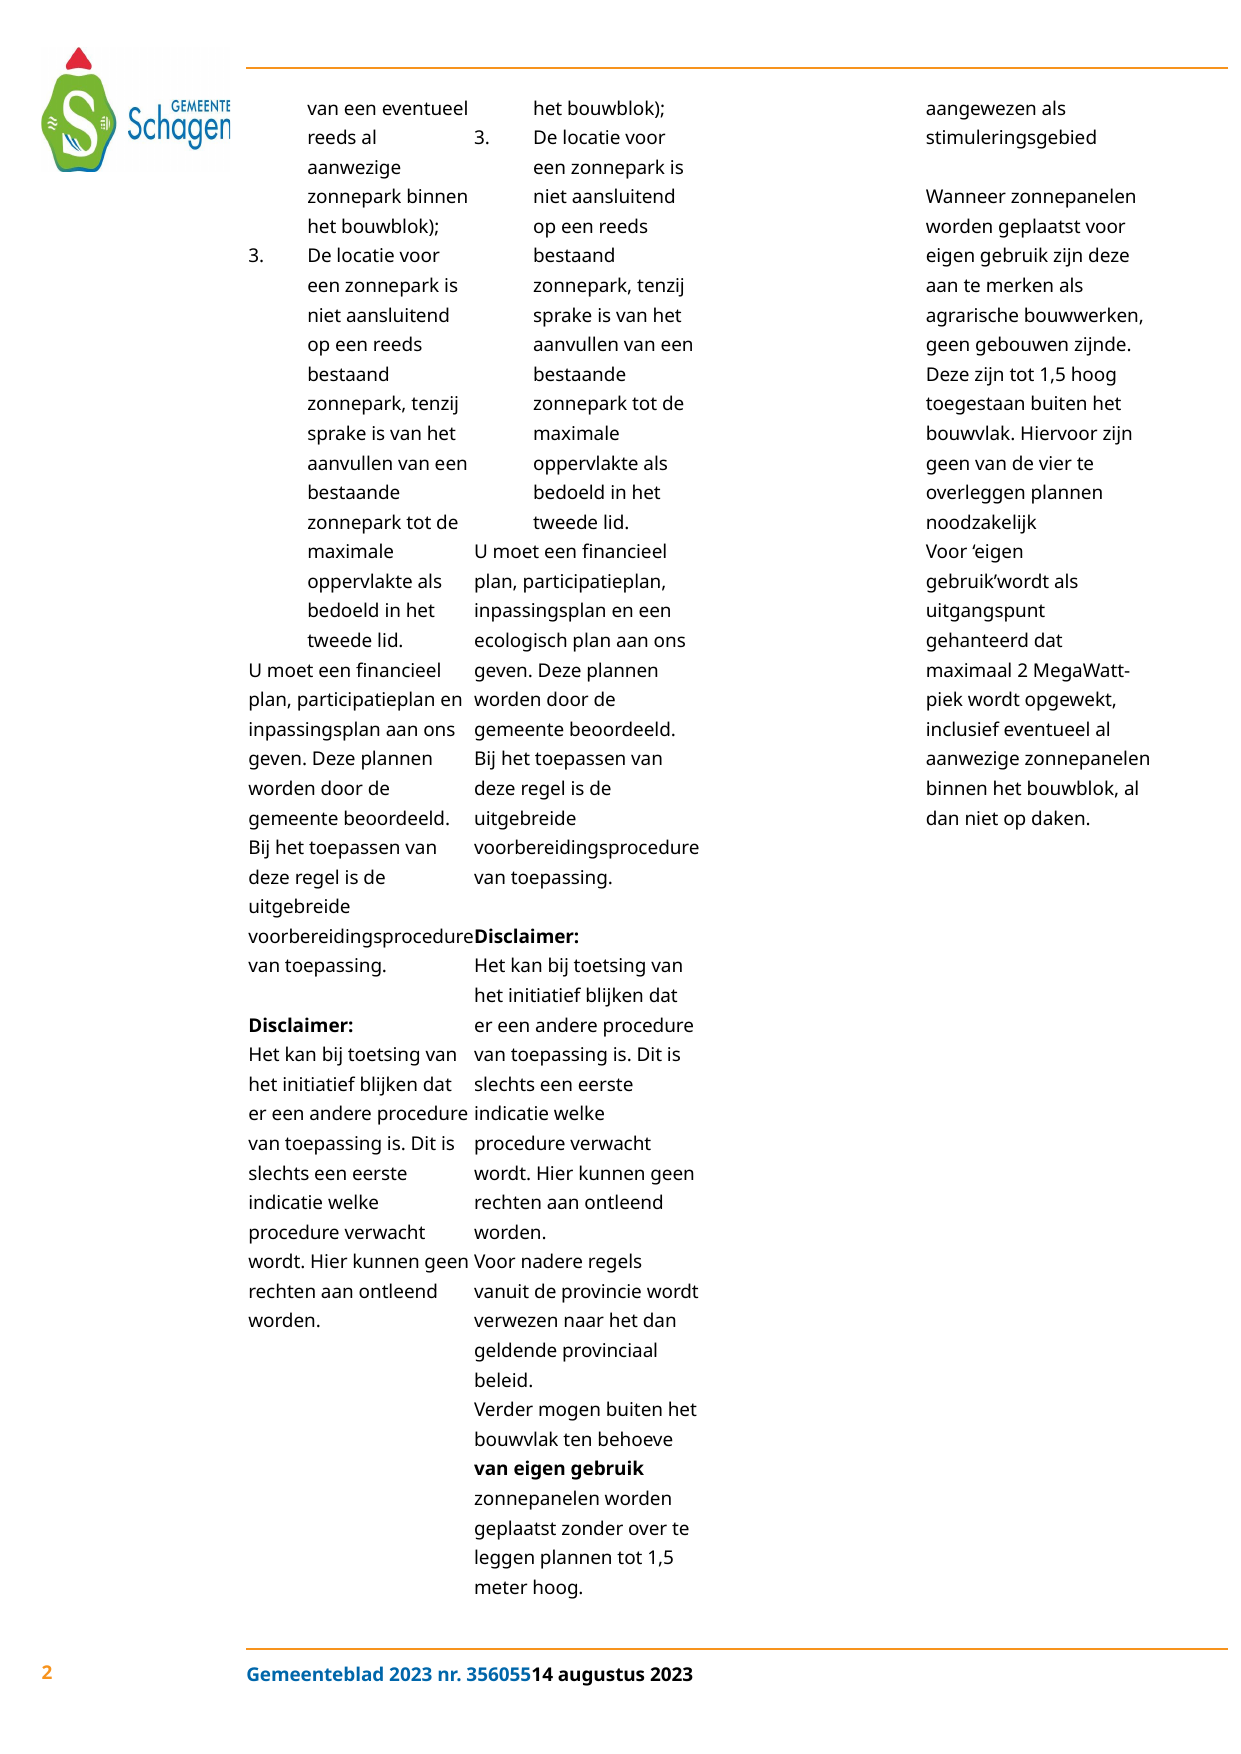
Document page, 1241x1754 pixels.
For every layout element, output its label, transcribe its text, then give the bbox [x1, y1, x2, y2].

table_cell aangewezen als stimuleringsgebied Wanneer zonnepanelen worden geplaatst voor eigen gebruik zijn deze aan te merken als agrarische bouwwerken, geen gebouwen zijnde. Deze zijn tot 1,5 hoog toegestaan buiten het bouwvlak. Hiervoor zijn geen van de vier te overleggen plannen noodzakelijk Voor ‘eigen gebruik’wordt als uitgangspunt gehanteerd dat maximaal 2 MegaWatt-piek wordt opgewekt, inclusief eventueel al aanwezige zonnepanelen binnen het bouwblok, al dan niet op daken. [926, 95, 1152, 1600]
table_cell (Binnen Agrarisch en Bollencentratie, en Overige gebieden) Regels voor Agrarisch buiten bouwblok Regels voor Agrarische gronden Op agrarische gronden buiten het bouwblok zijn zonneparken toegestaan als wordt voldaan aan het volgende: De locatie voor een zonnepark is aansluitend op het bouwblok van een agrarisch bedrijf; De totale omvang van het zonnepark niet groter is dan 2 hectare (inclusief het oppervlakte van een eventueel reeds al aanwezige zonnepark binnen het bouwblok); De locatie voor een zonnepark is niet aansluitend op een reeds bestaand zonnepark, tenzij sprake is van het aanvullen van een bestaande zonnepark tot de maximale oppervlakte als bedoeld in het tweede lid. U moet een financieel plan, participatieplan en inpassingsplan aan ons geven. Deze plannen worden door de gemeente beoordeeld. Bij het toepassen van deze regel is de uitgebreide voorbereidingsprocedure van toepassing. Disclaimer: Het kan bij toetsing van het initiatief blijken dat er een andere procedure van toepassing is. Dit is slechts een eerste indicatie welke procedure verwacht wordt. Hier kunnen geen rechten aan ontleend worden. [248, 95, 474, 1600]
picture [41, 47, 231, 172]
table_cell [700, 95, 926, 1600]
table_cell Regels voor Agrarisch buiten bouwblok Regels voor Agrarische gronden Op agrarische gronden buiten het bouwblok zijn zonneparken toegestaan als wordt voldaan aan het volgende: De locatie voor een zonnepark is aansluitend op het bouwblok van een agrarisch bedrijf; De totale omvang van het zonnepark niet groter is dan 2 hectare (inclusief het oppervlakte van een eventueel reeds al aanwezige zonnepark binnen het bouwblok); De locatie voor een zonnepark is niet aansluitend op een reeds bestaand zonnepark, tenzij sprake is van het aanvullen van een bestaande zonnepark tot de maximale oppervlakte als bedoeld in het tweede lid. U moet een financieel plan, participatieplan, inpassingsplan en een ecologisch plan aan ons geven. Deze plannen worden door de gemeente beoordeeld. Bij het toepassen van deze regel is de uitgebreide voorbereidingsprocedure van toepassing. Disclaimer: Het kan bij toetsing van het initiatief blijken dat er een andere procedure van toepassing is. Dit is slechts een eerste indicatie welke procedure verwacht wordt. Hier kunnen geen rechten aan ontleend worden. Voor nadere regels vanuit de provincie wordt verwezen naar het dan geldende provinciaal beleid. Verder mogen buiten het bouwvlak ten behoeve van eigen gebruik zonnepanelen worden geplaatst zonder over te leggen plannen tot 1,5 meter hoog. [474, 95, 700, 1600]
